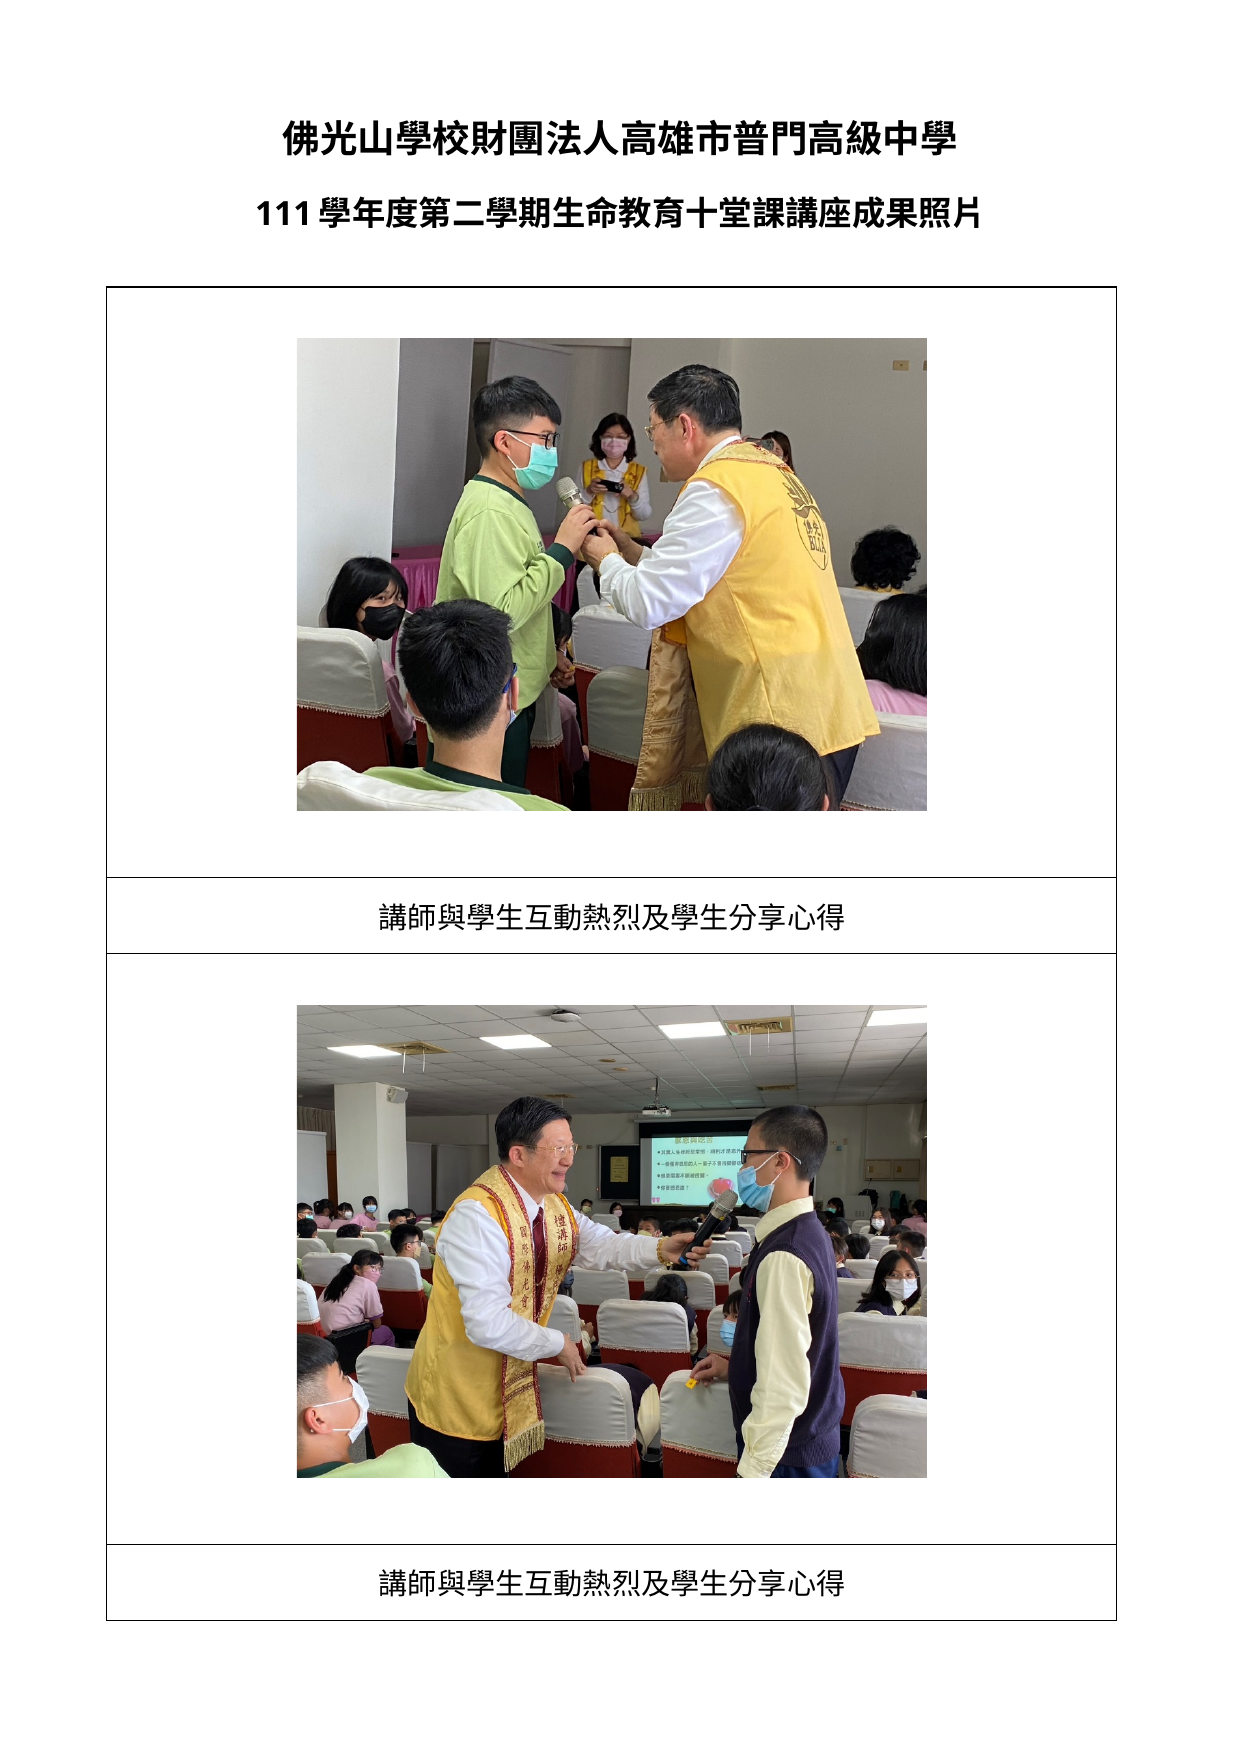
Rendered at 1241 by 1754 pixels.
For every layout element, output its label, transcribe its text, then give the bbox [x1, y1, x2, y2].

text 佛光山學校財團法人高雄市普門高級中學 [118, 99, 1122, 174]
table_cell 講師與學生互動熱烈及學生分享心得 [107, 878, 1116, 953]
table_cell 講師與學生互動熱烈及學生分享心得 [107, 1545, 1116, 1619]
picture [296, 338, 927, 811]
table_cell [107, 954, 1116, 1543]
picture [296, 1005, 927, 1478]
text 111學年度第二學期生命教育十堂課講座成果照片 [118, 174, 1122, 249]
table_header [107, 288, 1116, 877]
